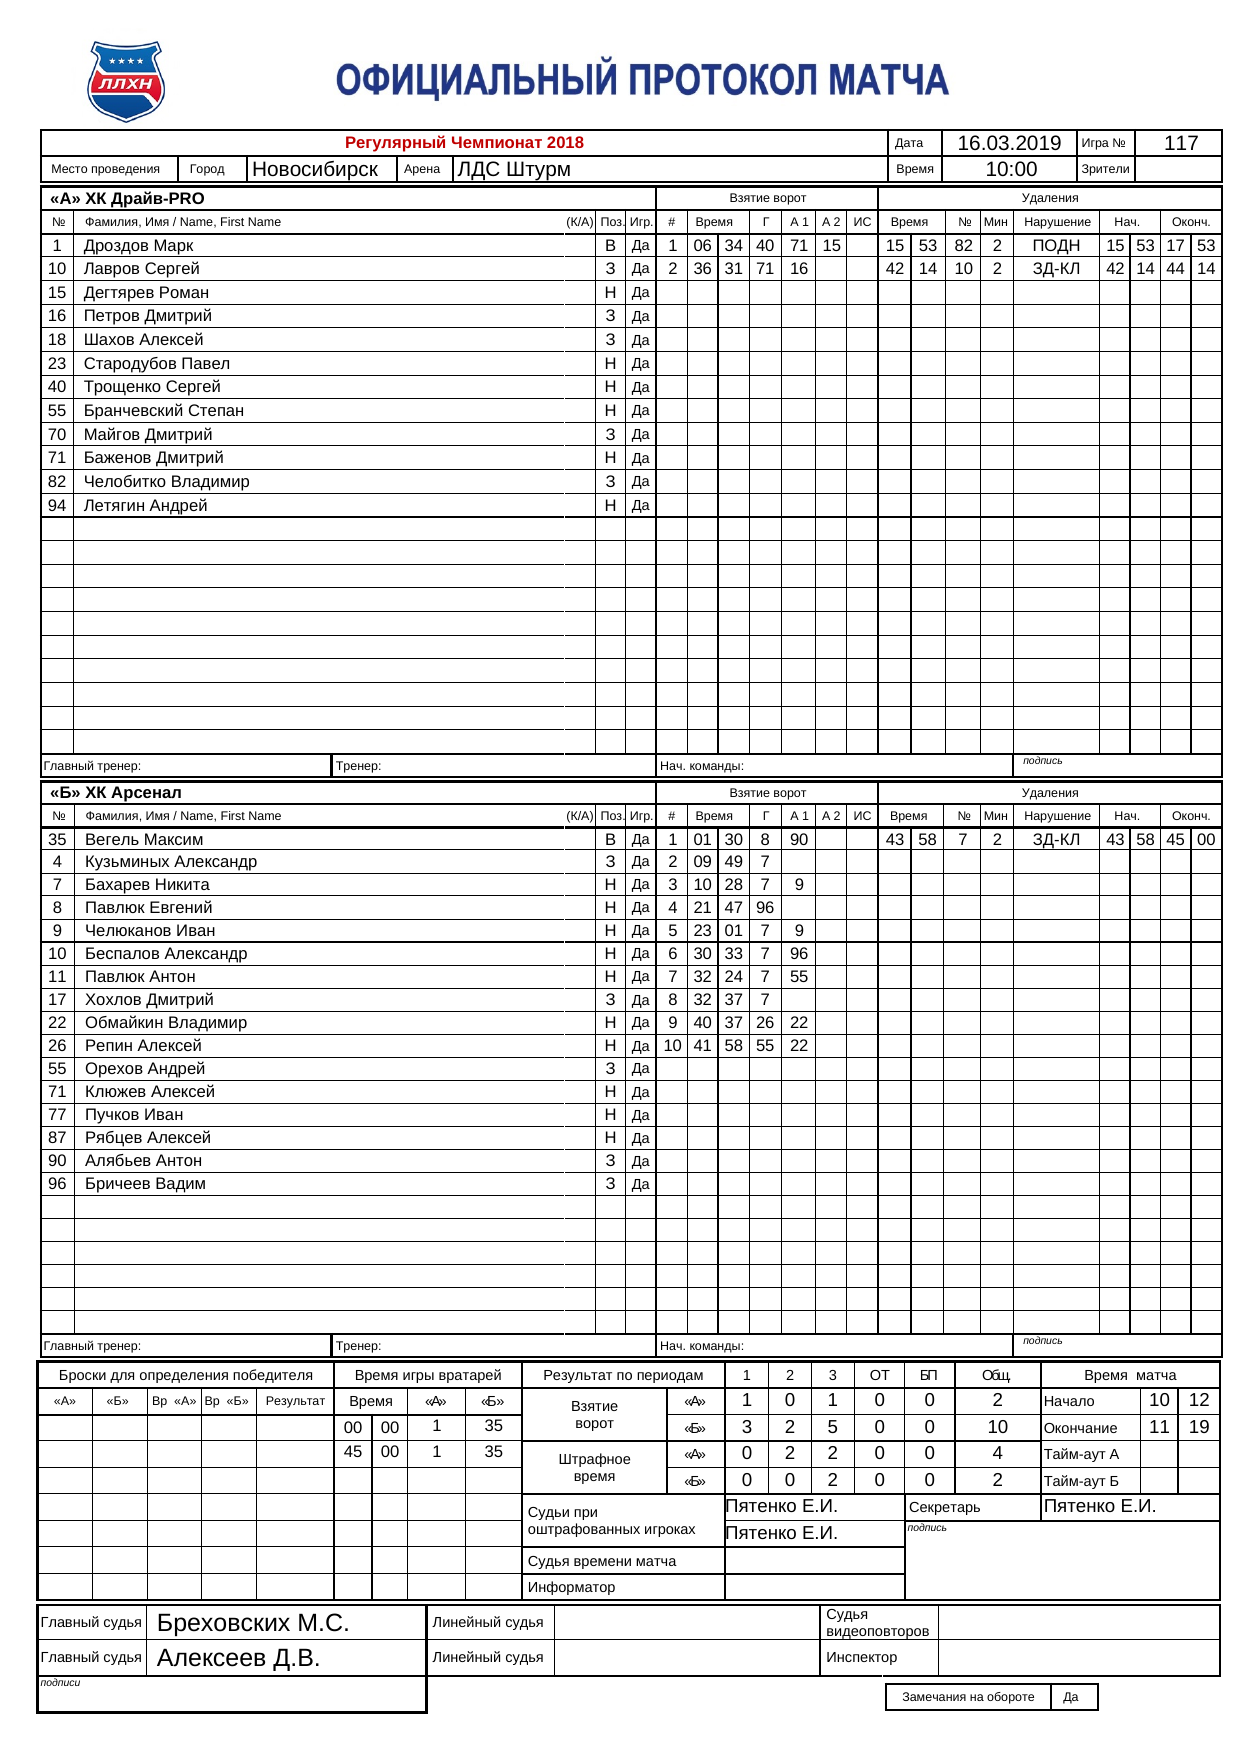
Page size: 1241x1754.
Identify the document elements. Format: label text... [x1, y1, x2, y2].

table_cell [847, 1081, 877, 1103]
table_cell [1192, 1127, 1221, 1149]
table_cell [1161, 352, 1190, 374]
table_cell [688, 636, 717, 658]
table_cell [912, 1058, 943, 1079]
table_cell [946, 328, 980, 351]
table_cell [879, 423, 910, 445]
table_cell [944, 1081, 980, 1103]
table_cell [719, 1311, 749, 1333]
table_cell [688, 565, 717, 587]
table_cell [657, 636, 687, 658]
table_cell [408, 1468, 465, 1493]
table_cell [657, 1288, 687, 1310]
table_cell Инспектор [821, 1640, 938, 1675]
table_cell [912, 588, 945, 611]
table_cell 17 [1161, 235, 1190, 256]
table_cell [565, 1127, 595, 1149]
table_cell [39, 1574, 92, 1599]
table_cell [257, 1574, 333, 1599]
table_cell [1131, 683, 1160, 706]
table_cell [912, 518, 945, 540]
table_cell [1100, 1012, 1129, 1033]
table_cell [816, 850, 846, 872]
table_cell [816, 1311, 846, 1333]
table_cell [879, 1058, 910, 1079]
table_cell 8 [42, 896, 74, 918]
table_cell 96 [42, 1173, 74, 1195]
table_cell [946, 446, 980, 469]
table_cell [944, 1196, 980, 1218]
table_cell [912, 1150, 943, 1172]
table_cell [879, 1219, 910, 1241]
table_cell Да [626, 1104, 655, 1126]
table_cell [879, 966, 910, 987]
table_cell З [596, 470, 625, 493]
table_cell [847, 1035, 877, 1057]
table_cell 71 [750, 257, 781, 280]
table_header «Б» ХК Арсенал [42, 783, 655, 803]
table_cell [596, 1311, 625, 1333]
table_cell «Б» [93, 1389, 147, 1413]
table_cell [847, 305, 877, 327]
table_cell Да [626, 470, 655, 493]
table_cell [1100, 1219, 1129, 1241]
table_cell [1100, 423, 1129, 445]
table_cell [1192, 423, 1221, 445]
table_cell [1161, 920, 1190, 941]
table_cell [1131, 494, 1160, 516]
table_cell [148, 1468, 201, 1493]
table_cell [657, 565, 687, 587]
table_cell Судьи при оштрафованных игроках [523, 1495, 724, 1546]
table_cell [565, 1242, 595, 1264]
table_cell [148, 1441, 201, 1467]
table_cell Главный тренер: [42, 755, 330, 776]
table_cell Да [626, 235, 655, 256]
table_cell [946, 281, 980, 303]
table_cell ЗД-КЛ [1014, 829, 1099, 849]
table_cell [1131, 896, 1160, 918]
table_cell [944, 1127, 980, 1149]
table_cell [1100, 1035, 1129, 1057]
table_cell [816, 281, 846, 303]
table_cell [719, 1242, 749, 1264]
table_cell [1161, 896, 1190, 918]
table_cell [981, 966, 1013, 987]
table_cell [1192, 446, 1221, 469]
table_cell [1014, 659, 1099, 682]
table_cell [1100, 376, 1129, 398]
table_cell [1014, 1104, 1099, 1126]
table_cell [596, 1265, 625, 1287]
table_cell [750, 470, 781, 493]
table_cell [719, 1104, 749, 1126]
table_cell 01 [688, 829, 717, 849]
table_cell 1 [812, 1389, 854, 1413]
table_cell [42, 659, 73, 682]
table_cell [879, 376, 910, 398]
table_cell Н [596, 1012, 625, 1033]
table_cell ЗД-КЛ [1014, 257, 1099, 280]
table_cell [1192, 896, 1221, 918]
table_cell [879, 943, 910, 964]
table_cell 7 [42, 874, 74, 895]
table_cell [657, 588, 687, 611]
table_cell Бричеев Вадим [75, 1173, 564, 1195]
table_cell [782, 850, 815, 872]
table_cell [657, 730, 687, 753]
table_cell [750, 328, 781, 351]
table_cell [1100, 494, 1129, 516]
table_cell Летягин Андрей [74, 494, 564, 516]
table_cell [912, 541, 945, 564]
table_cell 42 [879, 257, 910, 280]
table_cell 1 [408, 1441, 465, 1467]
table_cell [750, 376, 781, 398]
table_cell [816, 518, 846, 540]
table_cell [1131, 399, 1160, 422]
table_cell [981, 1127, 1013, 1149]
table_cell [1131, 966, 1160, 987]
table_cell 00 [373, 1416, 407, 1440]
table_cell [816, 1104, 846, 1126]
table_cell [750, 636, 781, 658]
table_cell [657, 518, 687, 540]
table_cell [1100, 1242, 1129, 1264]
table_cell [1014, 1058, 1099, 1079]
table_cell [847, 257, 877, 280]
table_cell 10 [946, 257, 980, 280]
table_cell «Б» [668, 1468, 724, 1493]
table_cell [847, 328, 877, 351]
table_cell [816, 1127, 846, 1149]
table_cell Тренер: [333, 755, 655, 776]
table_cell [726, 1548, 904, 1573]
table_cell 58 [912, 829, 943, 849]
table_cell [782, 328, 815, 351]
table_cell [782, 1150, 815, 1172]
table_cell [93, 1521, 147, 1546]
table_cell [688, 305, 717, 327]
table_cell [74, 541, 564, 564]
table_cell Да [626, 328, 655, 351]
table_cell [719, 636, 749, 658]
table_cell [1192, 1265, 1221, 1287]
table_cell 26 [42, 1035, 74, 1057]
table_cell [373, 1468, 407, 1493]
table_cell [981, 896, 1013, 918]
table_cell [879, 1150, 910, 1172]
table_cell 5 [812, 1415, 854, 1440]
table_cell [1161, 989, 1190, 1011]
table_cell [847, 470, 877, 493]
table_cell [981, 328, 1013, 351]
table_cell 19 [1179, 1415, 1219, 1440]
table_cell Секретарь [906, 1495, 1040, 1520]
table_cell [1014, 707, 1099, 729]
table_cell [373, 1547, 407, 1573]
table_cell [626, 1311, 655, 1333]
table_cell З [596, 1173, 625, 1195]
table_cell [565, 896, 595, 918]
table_cell [596, 707, 625, 729]
table_cell [847, 659, 877, 682]
table_cell [1100, 1173, 1129, 1195]
table_cell [944, 1150, 980, 1172]
table_cell [879, 874, 910, 895]
table_cell [657, 1242, 687, 1264]
table_cell [782, 305, 815, 327]
table_cell [1192, 636, 1221, 658]
table_cell Тайм-аут А [1042, 1441, 1140, 1467]
table_cell [565, 683, 595, 706]
table_cell [816, 874, 846, 895]
table_cell [565, 565, 595, 587]
table_cell [847, 281, 877, 303]
table_cell 4 [42, 850, 74, 872]
table_cell Майгов Дмитрий [74, 423, 564, 445]
table_cell [847, 920, 877, 941]
table_cell [879, 1196, 910, 1218]
table_cell Главный судья [39, 1640, 146, 1675]
table_cell 2 [769, 1442, 811, 1467]
table_cell [148, 1521, 201, 1546]
table_cell 22 [782, 1012, 815, 1033]
table_cell [981, 565, 1013, 587]
table_cell [1100, 896, 1129, 918]
table_cell 71 [782, 235, 815, 256]
table_cell 90 [42, 1150, 74, 1172]
table_cell [847, 1219, 877, 1241]
table_cell 23 [688, 920, 717, 941]
table_cell Время [688, 805, 749, 826]
table_cell 23 [42, 352, 73, 374]
table_cell [596, 1219, 625, 1241]
table_cell [1161, 1035, 1190, 1057]
table_cell [596, 541, 625, 564]
table_cell Нач. команды: [657, 755, 1012, 776]
table_cell [688, 1219, 717, 1241]
table_cell [719, 376, 749, 398]
table_cell [596, 730, 625, 753]
table_cell [944, 1265, 980, 1287]
table_cell [596, 659, 625, 682]
table_cell [657, 470, 687, 493]
table_cell [1192, 683, 1221, 706]
table_cell [981, 494, 1013, 516]
table_cell [847, 1012, 877, 1033]
table_cell [782, 730, 815, 753]
table_cell [1100, 588, 1129, 611]
table_cell [42, 636, 73, 658]
table_cell [912, 423, 945, 445]
table_cell [657, 1058, 687, 1079]
table_cell 2 [981, 235, 1013, 256]
table_cell [782, 1196, 815, 1218]
table_cell [944, 1012, 980, 1033]
table_cell [981, 874, 1013, 895]
table_cell [946, 352, 980, 374]
table_cell [565, 920, 595, 941]
table_header БП [905, 1363, 954, 1387]
table_cell [816, 1035, 846, 1057]
table_cell [565, 1150, 595, 1172]
table_cell 1 [726, 1389, 768, 1413]
table_cell 0 [905, 1389, 954, 1413]
table_cell Мин [981, 211, 1013, 233]
table_cell [782, 659, 815, 682]
table_cell [1192, 874, 1221, 895]
table_cell Место проведения [42, 157, 177, 181]
table_cell [847, 1196, 877, 1218]
table_cell [1192, 1242, 1221, 1264]
table_cell [981, 1311, 1013, 1333]
table_cell [1131, 850, 1160, 872]
table_cell [466, 1521, 521, 1546]
table_cell Зрители [1078, 157, 1134, 181]
table_cell [373, 1494, 407, 1520]
table_cell [782, 612, 815, 634]
table_cell Н [596, 494, 625, 516]
table_cell [981, 588, 1013, 611]
table_cell [93, 1574, 147, 1599]
table_cell [626, 565, 655, 587]
table_cell Город [179, 157, 246, 181]
table_cell [847, 1242, 877, 1264]
table_cell Судья времени матча [523, 1548, 724, 1573]
table_cell [1014, 281, 1099, 303]
table_cell 58 [719, 1035, 749, 1057]
table_cell [912, 376, 945, 398]
table_cell Лавров Сергей [74, 257, 564, 280]
table_cell [1161, 1196, 1190, 1218]
table_cell [939, 1640, 1219, 1675]
table_cell [719, 494, 749, 516]
table_cell [688, 423, 717, 445]
table_cell [782, 399, 815, 422]
table_cell [816, 446, 846, 469]
table_cell 24 [719, 966, 749, 987]
table_cell [816, 541, 846, 564]
table_cell [1131, 446, 1160, 469]
table_cell [1192, 989, 1221, 1011]
table_cell [847, 399, 877, 422]
table_cell [981, 1288, 1013, 1310]
table_cell А 1 [782, 805, 815, 826]
table_cell [657, 1196, 687, 1218]
table_cell [981, 1012, 1013, 1033]
table_cell [257, 1468, 333, 1493]
table_cell [944, 1219, 980, 1241]
table_cell [1100, 850, 1129, 872]
table_header 16.03.2019 [943, 131, 1076, 155]
table_cell [1100, 989, 1129, 1011]
table_cell 55 [782, 966, 815, 987]
table_cell [816, 1173, 846, 1195]
table_cell 58 [1131, 829, 1160, 849]
table_cell [1100, 636, 1129, 658]
table_cell [688, 1311, 717, 1333]
table_cell [1161, 1265, 1190, 1287]
table_cell [981, 1150, 1013, 1172]
table_cell [1131, 541, 1160, 564]
table_cell [688, 1081, 717, 1103]
table_cell Челюканов Иван [75, 920, 564, 941]
table_cell [719, 1058, 749, 1079]
table_cell [981, 518, 1013, 540]
table_cell [1192, 470, 1221, 493]
table_cell [565, 874, 595, 895]
table_cell [148, 1574, 201, 1599]
table_cell [565, 305, 595, 327]
table_cell 15 [42, 281, 73, 303]
table_cell Мин [981, 805, 1013, 826]
table_cell [466, 1574, 521, 1599]
table_cell [816, 943, 846, 964]
table_cell [93, 1494, 147, 1520]
table_cell [750, 494, 781, 516]
table_cell «А» [668, 1389, 724, 1413]
table_cell [981, 1265, 1013, 1287]
table_cell Да [626, 494, 655, 516]
table_cell [782, 896, 815, 918]
table_cell Беспалов Александр [75, 943, 564, 964]
table_cell [944, 896, 980, 918]
table_cell 40 [688, 1012, 717, 1033]
table_cell [847, 1311, 877, 1333]
table_cell [257, 1547, 333, 1573]
table_cell [596, 612, 625, 634]
table_cell [816, 588, 846, 611]
table_cell подписи [39, 1677, 425, 1711]
table_cell 5 [657, 920, 687, 941]
table_cell 2 [812, 1442, 854, 1467]
table_cell [1179, 1468, 1219, 1493]
table_cell [750, 1265, 781, 1287]
table_cell [42, 588, 73, 611]
table_cell Да [626, 399, 655, 422]
table_cell [1161, 470, 1190, 493]
table_cell [657, 683, 687, 706]
table_cell Вегель Максим [75, 829, 564, 849]
table_cell [1014, 1035, 1099, 1057]
table_cell 40 [42, 376, 73, 398]
picture [5, 28, 1179, 129]
table_cell [688, 1104, 717, 1126]
table_cell [981, 541, 1013, 564]
table_cell [657, 399, 687, 422]
table_cell [657, 1150, 687, 1172]
table_cell [1100, 943, 1129, 964]
table_cell Челобитко Владимир [74, 470, 564, 493]
table_cell Пятенко Е.И. [1042, 1495, 1219, 1520]
table_cell [912, 470, 945, 493]
table_cell [466, 1547, 521, 1573]
table_cell Да [626, 966, 655, 987]
table_cell [879, 1242, 910, 1264]
table_cell [565, 1219, 595, 1241]
table_cell [879, 683, 910, 706]
table_cell [750, 1196, 781, 1218]
table_cell [816, 966, 846, 987]
table_cell [596, 1242, 625, 1264]
table_cell [750, 1311, 781, 1333]
table_cell 22 [42, 1012, 74, 1033]
table_cell [750, 518, 781, 540]
table_cell [944, 920, 980, 941]
table_cell подпись [1014, 755, 1221, 776]
table_cell [750, 565, 781, 587]
table_cell (К/А) [565, 805, 595, 826]
table_cell 33 [719, 943, 749, 964]
table_cell 35 [466, 1441, 521, 1467]
table_cell [1131, 989, 1160, 1011]
table_cell Тайм-аут Б [1042, 1468, 1140, 1493]
table_cell [565, 1081, 595, 1103]
table_cell 10 [688, 874, 717, 895]
table_cell [719, 518, 749, 540]
table_cell [879, 305, 910, 327]
table_cell [93, 1441, 147, 1467]
table_cell Да [626, 352, 655, 374]
table_cell [946, 565, 980, 587]
table_cell [750, 352, 781, 374]
table_cell [75, 1265, 564, 1287]
table_cell [1014, 636, 1099, 658]
table_cell 7 [750, 989, 781, 1011]
table_cell [1161, 446, 1190, 469]
table_cell [750, 683, 781, 706]
table_cell [1192, 305, 1221, 327]
table_cell [879, 1288, 910, 1310]
table_cell [1161, 1081, 1190, 1103]
table_cell [946, 636, 980, 658]
table_cell 71 [42, 446, 73, 469]
table_cell [944, 1058, 980, 1079]
table_cell [944, 1288, 980, 1310]
table_cell [912, 612, 945, 634]
table_cell [782, 683, 815, 706]
table_cell [1131, 920, 1160, 941]
table_cell [688, 707, 717, 729]
table_cell [1099, 1682, 1220, 1711]
table_cell «А» [668, 1442, 724, 1467]
table_cell [1192, 1196, 1221, 1218]
table_cell 00 [373, 1441, 407, 1467]
table_cell 53 [912, 235, 945, 256]
table_cell 1 [408, 1416, 465, 1440]
table_cell [1131, 565, 1160, 587]
table_cell 71 [42, 1081, 74, 1103]
table_cell [1014, 470, 1099, 493]
table_cell [1192, 1219, 1221, 1241]
table_cell [879, 1173, 910, 1195]
table_cell [1100, 659, 1129, 682]
table_cell [912, 659, 945, 682]
table_cell Тренер: [333, 1335, 655, 1356]
table_cell [1131, 1242, 1160, 1264]
table_cell 7 [657, 966, 687, 987]
table_cell [373, 1574, 407, 1599]
table_cell 47 [719, 896, 749, 918]
table_cell [879, 494, 910, 516]
table_cell [719, 328, 749, 351]
table_cell [879, 1265, 910, 1287]
table_cell 55 [750, 1035, 781, 1057]
table_cell [75, 1196, 564, 1218]
table_cell [657, 281, 687, 303]
table_cell [1131, 305, 1160, 327]
table_cell [74, 730, 564, 753]
table_cell [1161, 1127, 1190, 1149]
table_cell [816, 399, 846, 422]
table_cell [1131, 1081, 1160, 1103]
table_cell Г [750, 805, 781, 826]
table_cell Н [596, 966, 625, 987]
table_cell [1192, 850, 1221, 872]
table_cell [626, 1288, 655, 1310]
table_cell [912, 874, 943, 895]
table_cell [1100, 352, 1129, 374]
table_cell [782, 1127, 815, 1149]
table_cell [847, 966, 877, 987]
table_cell [750, 1288, 781, 1310]
table_cell [879, 1035, 910, 1057]
table_cell [981, 376, 1013, 398]
table_cell [1192, 281, 1221, 303]
table_cell [912, 399, 945, 422]
table_cell [626, 636, 655, 658]
table_cell [719, 707, 749, 729]
table_cell [782, 989, 815, 1011]
table_cell [782, 1173, 815, 1195]
table_cell ИС [847, 211, 877, 233]
table_cell [782, 588, 815, 611]
table_cell [1192, 1173, 1221, 1195]
table_cell [1131, 1058, 1160, 1079]
table_cell Н [596, 943, 625, 964]
table_cell [944, 850, 980, 872]
table_cell [335, 1521, 371, 1546]
table_cell З [596, 257, 625, 280]
table_cell [719, 1219, 749, 1241]
table_cell [1161, 1104, 1190, 1126]
table_cell 22 [782, 1035, 815, 1057]
table_cell 18 [42, 328, 73, 351]
table_cell [782, 541, 815, 564]
table_cell [946, 376, 980, 398]
table_cell [688, 281, 717, 303]
table_cell [1131, 1173, 1160, 1195]
table_cell 2 [657, 257, 687, 280]
table_cell [1100, 1265, 1129, 1287]
table_cell 40 [750, 235, 781, 256]
table_cell [1131, 376, 1160, 398]
table_cell [981, 423, 1013, 445]
table_cell [782, 1242, 815, 1264]
table_cell [946, 518, 980, 540]
table_cell З [596, 1058, 625, 1079]
table_cell [1131, 281, 1160, 303]
table_cell [1192, 376, 1221, 398]
table_cell Да [626, 896, 655, 918]
table_cell [688, 1127, 717, 1149]
table_cell [944, 943, 980, 964]
table_cell [335, 1547, 371, 1573]
table_cell [1014, 989, 1099, 1011]
table_cell 14 [1192, 257, 1221, 280]
table_cell [42, 1219, 74, 1241]
table_cell [944, 989, 980, 1011]
table_cell 0 [855, 1442, 904, 1467]
table_cell [39, 1521, 92, 1546]
table_cell [1014, 730, 1099, 753]
table_cell [750, 281, 781, 303]
table_cell [688, 1242, 717, 1264]
table_cell [816, 989, 846, 1011]
table_cell [946, 470, 980, 493]
table_cell [944, 966, 980, 987]
table_cell [1014, 683, 1099, 706]
table_cell [596, 565, 625, 587]
table_cell [750, 305, 781, 327]
table_cell 35 [42, 829, 74, 849]
table_cell Взятие ворот [523, 1389, 666, 1440]
table_cell [688, 376, 717, 398]
table_cell [981, 612, 1013, 634]
table_cell [719, 1127, 749, 1149]
table_cell [565, 1104, 595, 1126]
table_cell [1131, 730, 1160, 753]
table_cell [42, 1288, 74, 1310]
table_cell 35 [466, 1416, 521, 1440]
table_cell 01 [719, 920, 749, 941]
table_cell Да [626, 874, 655, 895]
table_cell З [596, 305, 625, 327]
table_cell [782, 423, 815, 445]
table_cell [565, 659, 595, 682]
table_cell [912, 920, 943, 941]
table_cell 10:00 [943, 157, 1076, 181]
table_cell [565, 1288, 595, 1310]
table_cell Павлюк Евгений [75, 896, 564, 918]
table_cell [847, 588, 877, 611]
table_cell [1161, 1150, 1190, 1172]
table_cell [946, 541, 980, 564]
table_cell [42, 1242, 74, 1264]
table_cell [912, 1219, 943, 1241]
table_cell 43 [879, 829, 910, 849]
table_cell [1100, 281, 1129, 303]
table_header Замечания на обороте [887, 1685, 1050, 1709]
table_cell [688, 1288, 717, 1310]
table_cell [148, 1547, 201, 1573]
table_cell Петров Дмитрий [74, 305, 564, 327]
table_cell [1161, 636, 1190, 658]
table_cell [657, 707, 687, 729]
table_cell [75, 1288, 564, 1310]
table_cell [782, 518, 815, 540]
table_cell [1161, 541, 1190, 564]
table_cell № [42, 805, 74, 826]
table_cell [657, 494, 687, 516]
table_cell [688, 1173, 717, 1195]
table_cell Да [626, 1127, 655, 1149]
table_cell Н [596, 281, 625, 303]
table_cell [626, 588, 655, 611]
table_cell [912, 1311, 943, 1333]
table_cell [202, 1494, 256, 1520]
table_cell [1161, 494, 1190, 516]
table_cell Шахов Алексей [74, 328, 564, 351]
table_cell 45 [335, 1441, 371, 1467]
table_cell [596, 636, 625, 658]
table_cell А 1 [782, 211, 815, 233]
table_cell 10 [657, 1035, 687, 1057]
table_cell [657, 1127, 687, 1149]
table_cell [847, 707, 877, 729]
table_cell 82 [946, 235, 980, 256]
table_cell [1161, 1311, 1190, 1333]
table_cell [1161, 588, 1190, 611]
table_cell [719, 446, 749, 469]
table_cell 0 [855, 1389, 904, 1413]
table_cell [1014, 1173, 1099, 1195]
table_cell [202, 1547, 256, 1573]
table_cell 1 [657, 829, 687, 849]
table_cell Время [879, 211, 945, 233]
table_cell [944, 1242, 980, 1264]
table_cell З [596, 850, 625, 872]
table_cell [565, 541, 595, 564]
table_cell [912, 707, 945, 729]
table_cell [1161, 966, 1190, 987]
table_cell [981, 659, 1013, 682]
table_cell 31 [719, 257, 749, 280]
table_cell 10 [42, 943, 74, 964]
table_cell 53 [1192, 235, 1221, 256]
table_cell [1100, 1288, 1129, 1310]
table_cell Поз. [596, 211, 625, 233]
table_cell [466, 1468, 521, 1493]
table_cell № [944, 805, 980, 826]
table_cell [1014, 446, 1099, 469]
table_cell [816, 470, 846, 493]
table_cell [39, 1468, 92, 1493]
table_cell [1192, 399, 1221, 422]
table_cell [42, 730, 73, 753]
table_cell [1014, 1219, 1099, 1241]
table_cell Нарушение [1014, 805, 1099, 826]
table_cell [74, 659, 564, 682]
table_cell [816, 1081, 846, 1103]
table_cell [879, 565, 910, 587]
table_cell [42, 612, 73, 634]
table_cell [1192, 1150, 1221, 1172]
table_cell [879, 896, 910, 918]
table_cell 8 [750, 829, 781, 849]
table_cell [981, 305, 1013, 327]
table_cell 6 [657, 943, 687, 964]
table_cell [1192, 1035, 1221, 1057]
table_cell [879, 707, 910, 729]
table_cell [816, 328, 846, 351]
table_cell [1131, 470, 1160, 493]
table_cell Клюжев Алексей [75, 1081, 564, 1103]
table_cell [981, 683, 1013, 706]
table_cell [912, 1196, 943, 1218]
table_cell 0 [855, 1415, 904, 1440]
table_cell [555, 1606, 819, 1639]
table_cell [565, 1265, 595, 1287]
table_cell [1100, 1196, 1129, 1218]
table_cell 7 [750, 920, 781, 941]
table_cell [1161, 943, 1190, 964]
table_cell [912, 1242, 943, 1264]
table_cell [626, 541, 655, 564]
table_cell 0 [769, 1389, 811, 1413]
table_cell [750, 446, 781, 469]
table_cell [816, 659, 846, 682]
table_cell [1014, 1311, 1099, 1333]
table_cell [750, 1081, 781, 1103]
table_cell [626, 707, 655, 729]
table_cell 9 [782, 920, 815, 941]
table_cell [912, 683, 945, 706]
table_cell [565, 636, 595, 658]
table_cell [1014, 518, 1099, 540]
table_cell [202, 1416, 256, 1440]
table_cell [1100, 399, 1129, 422]
table_cell [847, 446, 877, 469]
table_cell [719, 281, 749, 303]
table_cell [816, 612, 846, 634]
table_cell [657, 1173, 687, 1195]
table_cell 4 [956, 1442, 1040, 1467]
table_cell «А» [39, 1389, 92, 1413]
table_cell [1131, 588, 1160, 611]
table_cell 21 [688, 896, 717, 918]
table_cell [981, 1173, 1013, 1195]
table_cell З [596, 989, 625, 1011]
table_cell 34 [719, 235, 749, 256]
table_cell [1100, 707, 1129, 729]
table_cell [719, 730, 749, 753]
table_cell [879, 1104, 910, 1126]
table_cell [565, 494, 595, 516]
table_cell 8 [657, 989, 687, 1011]
table_cell 14 [912, 257, 945, 280]
table_cell [1192, 1081, 1221, 1103]
table_cell Нач. [1100, 211, 1160, 233]
table_cell [750, 399, 781, 422]
table_cell [1161, 305, 1190, 327]
table_cell [879, 1127, 910, 1149]
table_cell Трощенко Сергей [74, 376, 564, 398]
table_cell 26 [750, 1012, 781, 1033]
table_cell 7 [750, 874, 781, 895]
table_cell Фамилия, Имя / Name, First Name [74, 211, 565, 233]
table_cell [912, 1012, 943, 1033]
table_cell [1161, 874, 1190, 895]
table_cell [1131, 874, 1160, 895]
table_cell [1192, 707, 1221, 729]
table_cell 15 [816, 235, 846, 256]
table_cell [39, 1441, 92, 1467]
table_cell [39, 1494, 92, 1520]
table_cell [1100, 1150, 1129, 1172]
table_cell Да [626, 1081, 655, 1103]
table_cell [74, 683, 564, 706]
table_cell Н [596, 1104, 625, 1126]
table_cell [688, 1150, 717, 1172]
table_cell [565, 470, 595, 493]
table_cell [816, 565, 846, 587]
table_cell 87 [42, 1127, 74, 1149]
table_cell [944, 874, 980, 895]
table_cell [946, 399, 980, 422]
table_cell 1 [657, 235, 687, 256]
table_cell [657, 328, 687, 351]
table_cell [1161, 707, 1190, 729]
table_cell [816, 1150, 846, 1172]
table_cell [981, 1035, 1013, 1057]
table_cell Поз. [596, 805, 625, 826]
table_cell Н [596, 376, 625, 398]
table_cell [1100, 1311, 1129, 1333]
table_cell [1100, 612, 1129, 634]
table_header Да [1052, 1685, 1097, 1709]
table_cell [1014, 588, 1099, 611]
table_cell Результат [257, 1389, 333, 1413]
table_cell [847, 730, 877, 753]
table_cell [688, 494, 717, 516]
table_cell [879, 470, 910, 493]
table_cell подпись [906, 1522, 1219, 1599]
table_cell [719, 683, 749, 706]
table_cell [75, 1242, 564, 1264]
table_cell [1014, 352, 1099, 374]
table_cell [912, 446, 945, 469]
table_cell [944, 1104, 980, 1126]
table_cell [202, 1468, 256, 1493]
table_cell [1100, 730, 1129, 753]
table_cell [1192, 730, 1221, 753]
table_cell [688, 612, 717, 634]
table_cell [1100, 874, 1129, 895]
table_cell [912, 966, 943, 987]
table_cell [42, 683, 73, 706]
table_cell [1192, 659, 1221, 682]
table_cell [74, 612, 564, 634]
table_cell [1131, 659, 1160, 682]
table_cell [688, 328, 717, 351]
table_cell [816, 896, 846, 918]
table_cell [782, 446, 815, 469]
table_cell [750, 1104, 781, 1126]
table_cell З [596, 328, 625, 351]
table_cell [688, 730, 717, 753]
table_cell [565, 352, 595, 374]
table_cell [657, 376, 687, 398]
table_header 3 [812, 1363, 854, 1387]
table_cell [1131, 943, 1160, 964]
table_cell 32 [688, 966, 717, 987]
table_cell [847, 494, 877, 516]
table_cell [847, 352, 877, 374]
table_cell [719, 423, 749, 445]
table_cell [750, 659, 781, 682]
table_cell [750, 541, 781, 564]
table_cell [688, 470, 717, 493]
table_cell [1014, 1150, 1099, 1172]
table_cell [816, 423, 846, 445]
table_cell [946, 683, 980, 706]
table_cell [750, 1127, 781, 1149]
table_cell Рябцев Алексей [75, 1127, 564, 1149]
table_cell [1161, 659, 1190, 682]
table_cell [688, 1196, 717, 1218]
table_header Результат по периодам [523, 1363, 724, 1387]
table_cell [879, 636, 910, 658]
table_cell [565, 707, 595, 729]
table_cell [1192, 588, 1221, 611]
table_cell [688, 1265, 717, 1287]
table_cell [1161, 850, 1190, 872]
table_cell [565, 399, 595, 422]
table_cell [596, 588, 625, 611]
table_cell [657, 1265, 687, 1287]
table_cell [688, 659, 717, 682]
table_cell [912, 636, 945, 658]
table_cell [719, 659, 749, 682]
table_cell Да [626, 1035, 655, 1057]
table_cell (К/А) [565, 211, 595, 233]
table_cell Стародубов Павел [74, 352, 564, 374]
table_cell Да [626, 989, 655, 1011]
table_cell [1161, 518, 1190, 540]
table_cell [657, 541, 687, 564]
table_cell [42, 1311, 74, 1333]
table_cell [912, 943, 943, 964]
table_cell 4 [657, 896, 687, 918]
table_header Удаления [879, 188, 1221, 209]
table_cell [626, 1219, 655, 1241]
table_cell [847, 1058, 877, 1079]
table_cell [912, 305, 945, 327]
table_cell [816, 683, 846, 706]
table_cell 42 [1100, 257, 1129, 280]
table_cell Бахарев Никита [75, 874, 564, 895]
table_cell [1100, 305, 1129, 327]
table_cell [981, 707, 1013, 729]
table_cell [565, 446, 595, 469]
table_cell [1192, 565, 1221, 587]
table_header Броски для определения победителя [39, 1363, 333, 1387]
table_cell [981, 636, 1013, 658]
table_cell [879, 612, 910, 634]
table_cell [782, 376, 815, 398]
table_cell [42, 1265, 74, 1287]
table_cell Да [626, 1012, 655, 1033]
table_cell Да [626, 1173, 655, 1195]
table_cell Бранчевский Степан [74, 399, 564, 422]
table_cell [981, 1242, 1013, 1264]
table_cell 2 [981, 257, 1013, 280]
table_cell [879, 541, 910, 564]
table_cell [847, 235, 877, 256]
table_cell [847, 989, 877, 1011]
table_cell Да [626, 829, 655, 849]
table_cell [1161, 1058, 1190, 1079]
table_cell [428, 1677, 882, 1711]
table_cell [1131, 1150, 1160, 1172]
table_cell [1014, 920, 1099, 941]
table_cell 14 [1131, 257, 1160, 280]
table_cell [565, 1012, 595, 1033]
table_cell [847, 565, 877, 587]
table_cell 55 [42, 399, 73, 422]
table_cell [816, 257, 846, 280]
table_cell [1100, 1081, 1129, 1103]
table_cell [596, 683, 625, 706]
table_cell 15 [1100, 235, 1129, 256]
table_cell [912, 281, 945, 303]
table_cell 0 [855, 1468, 904, 1493]
table_cell «Б» [668, 1415, 724, 1440]
table_cell Пятенко Е.И. [726, 1495, 904, 1520]
table_cell [981, 989, 1013, 1011]
table_cell З [596, 1150, 625, 1172]
table_cell [847, 636, 877, 658]
table_cell [1192, 1012, 1221, 1033]
table_cell [1161, 1219, 1190, 1241]
table_cell [1014, 896, 1099, 918]
table_cell [981, 1219, 1013, 1241]
table_cell 94 [42, 494, 73, 516]
table_cell [719, 1196, 749, 1218]
table_header Время игры вратарей [335, 1363, 521, 1387]
table_cell [657, 423, 687, 445]
table_cell Н [596, 446, 625, 469]
table_cell Н [596, 920, 625, 941]
table_cell [1136, 157, 1221, 181]
table_cell [879, 281, 910, 303]
table_cell 30 [719, 829, 749, 849]
table_cell [1131, 1127, 1160, 1149]
table_cell [816, 1219, 846, 1241]
table_cell ЛДС Штурм [454, 157, 887, 181]
table_cell 2 [812, 1468, 854, 1493]
table_cell 11 [42, 966, 74, 987]
table_cell 77 [42, 1104, 74, 1126]
table_cell [596, 1196, 625, 1218]
table_cell 3 [657, 874, 687, 895]
table_cell [657, 446, 687, 469]
table_cell [1100, 328, 1129, 351]
table_cell З [596, 423, 625, 445]
table_cell [912, 1081, 943, 1103]
table_cell [555, 1640, 819, 1675]
table_cell 16 [782, 257, 815, 280]
table_cell [408, 1574, 465, 1599]
table_cell [657, 1219, 687, 1241]
table_cell Главный тренер: [42, 1335, 330, 1356]
table_cell Дроздов Марк [74, 235, 564, 256]
table_cell [148, 1416, 201, 1440]
table_cell [816, 1242, 846, 1264]
table_cell [1100, 1104, 1129, 1126]
table_cell 09 [688, 850, 717, 872]
table_header Время матча [1042, 1363, 1219, 1387]
table_cell [1192, 1288, 1221, 1310]
table_cell Оконч. [1161, 805, 1221, 826]
table_cell [626, 683, 655, 706]
table_cell [74, 518, 564, 540]
table_cell Время [688, 211, 749, 233]
table_cell [657, 659, 687, 682]
table_cell Н [596, 399, 625, 422]
table_cell Репин Алексей [75, 1035, 564, 1057]
table_cell [879, 1081, 910, 1103]
table_cell [750, 588, 781, 611]
table_cell [1131, 1196, 1160, 1218]
table_cell [1192, 541, 1221, 564]
table_cell 2 [769, 1415, 811, 1440]
table_cell Игр. [626, 211, 655, 233]
table_cell [74, 707, 564, 729]
table_cell [883, 1677, 1220, 1681]
table_cell [93, 1468, 147, 1493]
table_cell 41 [688, 1035, 717, 1057]
table_cell Обмайкин Владимир [75, 1012, 564, 1033]
table_cell [1161, 399, 1190, 422]
table_cell [816, 1058, 846, 1079]
table_cell [565, 376, 595, 398]
table_cell [626, 1265, 655, 1287]
table_cell [879, 659, 910, 682]
table_cell [626, 612, 655, 634]
table_cell 10 [956, 1415, 1040, 1440]
table_cell 16 [42, 305, 73, 327]
table_cell [565, 943, 595, 964]
table_cell Н [596, 1081, 625, 1103]
table_cell [719, 1081, 749, 1103]
table_cell 9 [657, 1012, 687, 1033]
table_cell Вр «Б» [202, 1389, 256, 1413]
table_cell [847, 683, 877, 706]
table_cell Игр. [626, 805, 655, 826]
table_cell [1014, 943, 1099, 964]
table_cell [782, 281, 815, 303]
table_cell [1192, 612, 1221, 634]
table_cell [1141, 1441, 1177, 1467]
table_cell [750, 707, 781, 729]
table_cell [1192, 352, 1221, 374]
table_cell Да [626, 446, 655, 469]
table_cell [565, 850, 595, 872]
table_cell [946, 659, 980, 682]
table_cell [750, 730, 781, 753]
table_cell [782, 1081, 815, 1103]
table_cell [719, 588, 749, 611]
table_cell [782, 1058, 815, 1079]
table_cell 2 [657, 850, 687, 872]
table_cell [750, 423, 781, 445]
table_cell [1014, 565, 1099, 587]
table_cell [1192, 328, 1221, 351]
table_cell [981, 850, 1013, 872]
table_cell [565, 588, 595, 611]
table_cell [981, 943, 1013, 964]
table_cell [847, 1173, 877, 1195]
table_cell 00 [1192, 829, 1221, 849]
table_cell [981, 281, 1013, 303]
table_cell [939, 1606, 1219, 1639]
table_cell [408, 1494, 465, 1520]
table_cell [1131, 1219, 1160, 1241]
table_cell [565, 328, 595, 351]
table_cell [1192, 1058, 1221, 1079]
table_cell [847, 518, 877, 540]
table_cell [565, 989, 595, 1011]
table_cell [74, 565, 564, 587]
table_cell 0 [905, 1468, 954, 1493]
table_header Дата [889, 131, 941, 155]
table_header Взятие ворот [657, 783, 877, 803]
table_cell [1192, 943, 1221, 964]
table_cell [1161, 281, 1190, 303]
table_cell [981, 1104, 1013, 1126]
table_cell 28 [719, 874, 749, 895]
table_cell 37 [719, 1012, 749, 1033]
table_cell [1014, 1242, 1099, 1264]
table_cell [981, 352, 1013, 374]
table_cell [816, 636, 846, 658]
table_cell подпись [1014, 1335, 1221, 1356]
table_cell Н [596, 1035, 625, 1057]
table_cell [596, 518, 625, 540]
table_cell [879, 446, 910, 469]
table_cell [912, 1127, 943, 1149]
table_cell [719, 470, 749, 493]
table_cell Да [626, 850, 655, 872]
table_cell [1131, 328, 1160, 351]
table_cell [1100, 966, 1129, 987]
table_cell [1131, 1311, 1160, 1333]
table_cell [879, 730, 910, 753]
table_cell [657, 1311, 687, 1333]
table_cell [1131, 707, 1160, 729]
table_cell [1131, 636, 1160, 658]
table_cell [148, 1494, 201, 1520]
table_cell [565, 518, 595, 540]
table_cell [1100, 541, 1129, 564]
table_cell [847, 850, 877, 872]
table_cell Да [626, 1150, 655, 1172]
table_cell 90 [782, 829, 815, 849]
table_cell [1014, 305, 1099, 327]
table_cell [565, 829, 595, 849]
table_cell «А» [408, 1389, 465, 1413]
table_cell Н [596, 874, 625, 895]
table_cell Да [626, 257, 655, 280]
table_cell [93, 1547, 147, 1573]
table_cell [565, 1311, 595, 1333]
table_cell 7 [750, 943, 781, 964]
table_cell [816, 829, 846, 849]
table_cell [879, 920, 910, 941]
table_cell [1014, 399, 1099, 422]
table_cell [750, 1058, 781, 1079]
table_cell [565, 281, 595, 303]
table_cell [981, 1196, 1013, 1218]
table_cell Да [626, 943, 655, 964]
table_cell Пятенко Е.И. [726, 1521, 904, 1546]
table_cell [981, 1081, 1013, 1103]
table_cell [75, 1219, 564, 1241]
table_cell 2 [956, 1389, 1040, 1413]
table_cell [879, 518, 910, 540]
table_cell [1161, 423, 1190, 445]
table_cell [626, 730, 655, 753]
table_cell 0 [726, 1442, 768, 1467]
table_cell [879, 850, 910, 872]
table_cell [1014, 850, 1099, 872]
table_cell [688, 588, 717, 611]
table_cell В [596, 829, 625, 849]
table_cell Да [626, 1058, 655, 1079]
table_cell 44 [1161, 257, 1190, 280]
table_cell [847, 874, 877, 895]
table_cell [719, 565, 749, 587]
table_cell [879, 1012, 910, 1033]
table_cell 53 [1131, 235, 1160, 256]
table_cell [408, 1521, 465, 1546]
table_cell 7 [750, 850, 781, 872]
table_cell 96 [750, 896, 781, 918]
table_cell [879, 328, 910, 351]
table_cell [93, 1416, 147, 1440]
table_cell [1014, 1288, 1099, 1310]
table_cell [39, 1416, 92, 1440]
table_cell [782, 1288, 815, 1310]
table_cell [596, 1288, 625, 1310]
table_cell [1014, 612, 1099, 634]
table_cell 9 [782, 874, 815, 895]
table_cell [202, 1521, 256, 1546]
table_cell [944, 1035, 980, 1057]
table_cell [816, 707, 846, 729]
table_cell [782, 707, 815, 729]
table_cell [782, 352, 815, 374]
table_cell [879, 352, 910, 374]
table_cell Новосибирск [248, 157, 396, 181]
table_cell [42, 565, 73, 587]
table_cell [1100, 565, 1129, 587]
table_cell 1 [42, 235, 73, 256]
table_cell [981, 446, 1013, 469]
table_cell [1100, 683, 1129, 706]
table_cell [688, 446, 717, 469]
table_cell 32 [688, 989, 717, 1011]
table_cell Время [335, 1389, 407, 1413]
table_cell Оконч. [1161, 211, 1221, 233]
table_cell Баженов Дмитрий [74, 446, 564, 469]
table_cell [981, 399, 1013, 422]
table_header 1 [726, 1363, 768, 1387]
table_cell [912, 1265, 943, 1287]
table_header Общ. [956, 1363, 1040, 1387]
table_cell [1131, 1104, 1160, 1126]
table_cell Окончание [1042, 1415, 1140, 1440]
table_cell [944, 1311, 980, 1333]
table_cell [946, 423, 980, 445]
table_cell [719, 1150, 749, 1172]
table_cell [750, 1173, 781, 1195]
table_cell [879, 399, 910, 422]
table_cell [1131, 612, 1160, 634]
table_cell [1100, 1058, 1129, 1079]
table_cell 15 [879, 235, 910, 256]
table_cell А 2 [816, 805, 846, 826]
table_cell [981, 920, 1013, 941]
table_cell [912, 1104, 943, 1126]
table_cell [626, 518, 655, 540]
table_cell [847, 1265, 877, 1287]
table_cell Да [626, 305, 655, 327]
table_cell [657, 352, 687, 374]
table_cell [565, 966, 595, 987]
table_cell Павлюк Антон [75, 966, 564, 987]
table_header «А» ХК Драйв-PRO [42, 188, 655, 209]
table_cell [565, 1173, 595, 1195]
table_cell [1161, 683, 1190, 706]
table_cell [1100, 1127, 1129, 1149]
table_cell [879, 989, 910, 1011]
table_cell 0 [726, 1468, 768, 1493]
table_cell [1131, 518, 1160, 540]
table_cell [688, 518, 717, 540]
table_cell [565, 1196, 595, 1218]
table_cell [202, 1441, 256, 1467]
table_cell Орехов Андрей [75, 1058, 564, 1079]
table_cell [257, 1494, 333, 1520]
table_cell Штрафное время [523, 1442, 666, 1493]
table_cell [42, 518, 73, 540]
table_header Удаления [879, 783, 1221, 803]
table_cell «Б » [466, 1389, 521, 1413]
table_cell [1100, 920, 1129, 941]
table_cell Время [879, 805, 943, 826]
table_cell [912, 1288, 943, 1310]
table_cell [782, 565, 815, 587]
table_cell [879, 1311, 910, 1333]
table_cell [847, 612, 877, 634]
table_cell [1014, 376, 1099, 398]
table_cell [816, 730, 846, 753]
table_cell Г [750, 211, 781, 233]
table_cell [565, 1035, 595, 1057]
table_cell Бреховских М.С. [147, 1606, 425, 1639]
table_cell [626, 1196, 655, 1218]
table_header Взятие ворот [657, 188, 877, 209]
table_cell [1014, 1012, 1099, 1033]
table_cell [657, 1104, 687, 1126]
table_cell [816, 305, 846, 327]
table_cell 2 [956, 1468, 1040, 1493]
table_cell 10 [42, 257, 73, 280]
table_cell [912, 896, 943, 918]
table_cell Линейный судья [428, 1640, 554, 1675]
table_cell [335, 1468, 371, 1493]
table_cell [981, 470, 1013, 493]
table_cell [719, 399, 749, 422]
table_cell # [657, 805, 687, 826]
table_cell [202, 1574, 256, 1599]
table_cell [750, 612, 781, 634]
table_cell [1161, 1288, 1190, 1310]
table_cell 11 [1141, 1415, 1177, 1440]
table_cell [847, 1150, 877, 1172]
table_cell Нач. [1100, 805, 1160, 826]
table_cell 10 [1141, 1389, 1177, 1413]
table_cell [74, 588, 564, 611]
table_cell [1161, 1173, 1190, 1195]
table_cell [42, 541, 73, 564]
table_cell [782, 1265, 815, 1287]
table_cell [1131, 423, 1160, 445]
table_header 117 [1136, 131, 1221, 155]
table_cell [816, 1196, 846, 1218]
table_cell [912, 328, 945, 351]
table_cell Н [596, 896, 625, 918]
table_cell [750, 1219, 781, 1241]
table_cell [688, 1058, 717, 1079]
table_cell [946, 707, 980, 729]
table_cell 7 [944, 829, 980, 849]
table_cell 45 [1161, 829, 1190, 849]
table_header 2 [769, 1363, 811, 1387]
table_cell В [596, 235, 625, 256]
table_cell [719, 305, 749, 327]
table_cell [726, 1575, 904, 1599]
table_cell 2 [981, 829, 1013, 849]
table_cell [565, 257, 595, 280]
table_cell [1100, 518, 1129, 540]
table_cell [912, 565, 945, 587]
table_cell [75, 1311, 564, 1333]
table_cell [847, 1288, 877, 1310]
table_cell [1141, 1468, 1177, 1493]
table_cell [373, 1521, 407, 1546]
table_cell [1100, 470, 1129, 493]
table_cell [1014, 494, 1099, 516]
table_cell [1131, 1035, 1160, 1057]
table_cell [657, 305, 687, 327]
table_cell 3 [726, 1415, 768, 1440]
table_cell [782, 494, 815, 516]
table_cell 43 [1100, 829, 1129, 849]
table_cell [816, 376, 846, 398]
table_cell 36 [688, 257, 717, 280]
table_cell [626, 659, 655, 682]
table_cell [912, 494, 945, 516]
table_cell [1161, 1012, 1190, 1033]
table_cell [626, 1242, 655, 1264]
table_cell ИС [847, 805, 877, 826]
table_cell [847, 896, 877, 918]
table_cell Вр «А» [148, 1389, 201, 1413]
table_cell 37 [719, 989, 749, 1011]
table_header Игра № [1078, 131, 1134, 155]
table_cell [946, 612, 980, 634]
table_cell [946, 730, 980, 753]
table_cell [719, 1265, 749, 1287]
table_cell [912, 1173, 943, 1195]
table_cell [565, 1058, 595, 1079]
table_cell [912, 850, 943, 872]
table_cell [565, 612, 595, 634]
table_cell 0 [769, 1468, 811, 1493]
table_cell [946, 494, 980, 516]
table_cell 9 [42, 920, 74, 941]
table_cell 70 [42, 423, 73, 445]
table_cell [1014, 1196, 1099, 1218]
table_cell [1161, 612, 1190, 634]
table_cell № [946, 211, 980, 233]
table_cell [1192, 966, 1221, 987]
table_cell [1192, 518, 1221, 540]
table_cell Да [626, 920, 655, 941]
table_cell [257, 1521, 333, 1546]
table_cell [946, 305, 980, 327]
table_cell [1161, 730, 1190, 753]
table_cell [782, 470, 815, 493]
table_cell Хохлов Дмитрий [75, 989, 564, 1011]
table_cell Начало [1042, 1389, 1140, 1413]
table_cell Да [626, 423, 655, 445]
table_cell Да [626, 376, 655, 398]
table_cell [816, 494, 846, 516]
table_cell [565, 423, 595, 445]
table_cell Фамилия, Имя / Name, First Name [75, 805, 565, 826]
table_cell 00 [335, 1416, 371, 1440]
table_cell 30 [688, 943, 717, 964]
table_cell [42, 1196, 74, 1218]
table_cell Линейный судья [428, 1606, 554, 1639]
table_cell [1161, 376, 1190, 398]
table_cell Главный судья [39, 1606, 146, 1639]
table_cell [879, 588, 910, 611]
table_cell [688, 352, 717, 374]
table_cell [565, 235, 595, 256]
table_cell [466, 1494, 521, 1520]
table_cell [657, 1081, 687, 1103]
table_cell [719, 541, 749, 564]
table_cell [335, 1494, 371, 1520]
table_cell [257, 1441, 333, 1467]
table_cell [1014, 1265, 1099, 1287]
table_cell [1131, 352, 1160, 374]
table_cell [847, 943, 877, 964]
table_cell [1131, 1288, 1160, 1310]
table_cell [912, 730, 945, 753]
table_cell [782, 1104, 815, 1126]
table_cell 0 [905, 1442, 954, 1467]
table_cell Да [626, 281, 655, 303]
table_cell 55 [42, 1058, 74, 1079]
table_cell 0 [905, 1415, 954, 1440]
table_cell [944, 1173, 980, 1195]
table_cell [981, 730, 1013, 753]
table_cell [816, 352, 846, 374]
table_cell [1161, 1242, 1190, 1264]
table_cell А 2 [816, 211, 846, 233]
table_cell [1131, 1012, 1160, 1033]
table_cell Н [596, 1127, 625, 1149]
table_cell [847, 829, 877, 849]
table_cell [1014, 423, 1099, 445]
table_cell Арена [398, 157, 452, 181]
table_cell [912, 352, 945, 374]
table_cell 82 [42, 470, 73, 493]
table_cell 96 [782, 943, 815, 964]
table_cell [750, 1242, 781, 1264]
table_cell [1131, 1265, 1160, 1287]
table_cell [1014, 328, 1099, 351]
table_cell Алябьев Антон [75, 1150, 564, 1172]
table_cell Информатор [523, 1575, 724, 1599]
table_cell [816, 1288, 846, 1310]
table_cell [847, 1127, 877, 1149]
table_cell [1192, 920, 1221, 941]
table_cell № [42, 211, 73, 233]
table_cell [816, 1012, 846, 1033]
table_cell 7 [750, 966, 781, 987]
table_cell # [657, 211, 687, 233]
table_cell [946, 588, 980, 611]
table_cell Дегтярев Роман [74, 281, 564, 303]
table_cell [719, 612, 749, 634]
table_cell [1192, 494, 1221, 516]
table_cell [1161, 565, 1190, 587]
table_cell [847, 376, 877, 398]
table_cell [1014, 966, 1099, 987]
table_cell [1192, 1311, 1221, 1333]
table_cell [74, 636, 564, 658]
table_cell [565, 730, 595, 753]
table_cell [657, 612, 687, 634]
table_cell [719, 1288, 749, 1310]
table_cell [750, 1150, 781, 1172]
table_cell [688, 399, 717, 422]
table_cell [1100, 446, 1129, 469]
table_cell [1014, 874, 1099, 895]
table_cell [782, 636, 815, 658]
table_cell Нарушение [1014, 211, 1099, 233]
table_cell [1014, 1127, 1099, 1149]
table_cell [719, 1173, 749, 1195]
table_cell [257, 1416, 333, 1440]
table_cell [981, 1058, 1013, 1079]
table_cell [847, 423, 877, 445]
table_cell Пучков Иван [75, 1104, 564, 1126]
table_cell 17 [42, 989, 74, 1011]
table_cell [1179, 1441, 1219, 1467]
table_header Регулярный Чемпионат 2018 [42, 131, 887, 155]
table_cell Кузьминых Александр [75, 850, 564, 872]
table_cell [408, 1547, 465, 1573]
table_cell Судья видеоповторов [821, 1606, 938, 1639]
table_cell [39, 1547, 92, 1573]
table_cell [847, 541, 877, 564]
table_cell [847, 1104, 877, 1126]
table_cell Нач. команды: [657, 1335, 1012, 1356]
table_cell [816, 1265, 846, 1287]
table_cell ПОДН [1014, 235, 1099, 256]
table_cell [42, 707, 73, 729]
table_cell [719, 352, 749, 374]
table_cell Время [889, 157, 941, 181]
table_cell [688, 683, 717, 706]
table_cell 49 [719, 850, 749, 872]
table_cell [816, 920, 846, 941]
table_cell 12 [1179, 1389, 1219, 1413]
table_cell [1014, 541, 1099, 564]
table_cell [1014, 1081, 1099, 1103]
table_cell [782, 1311, 815, 1333]
table_cell 06 [688, 235, 717, 256]
table_cell [335, 1574, 371, 1599]
table_cell [1192, 1104, 1221, 1126]
table_cell [782, 1219, 815, 1241]
table_cell [912, 989, 943, 1011]
table_cell [688, 541, 717, 564]
table_cell [1161, 328, 1190, 351]
table_cell Н [596, 352, 625, 374]
table_cell Алексеев Д.В. [147, 1640, 425, 1675]
table_header ОТ [855, 1363, 904, 1387]
table_cell [912, 1035, 943, 1057]
